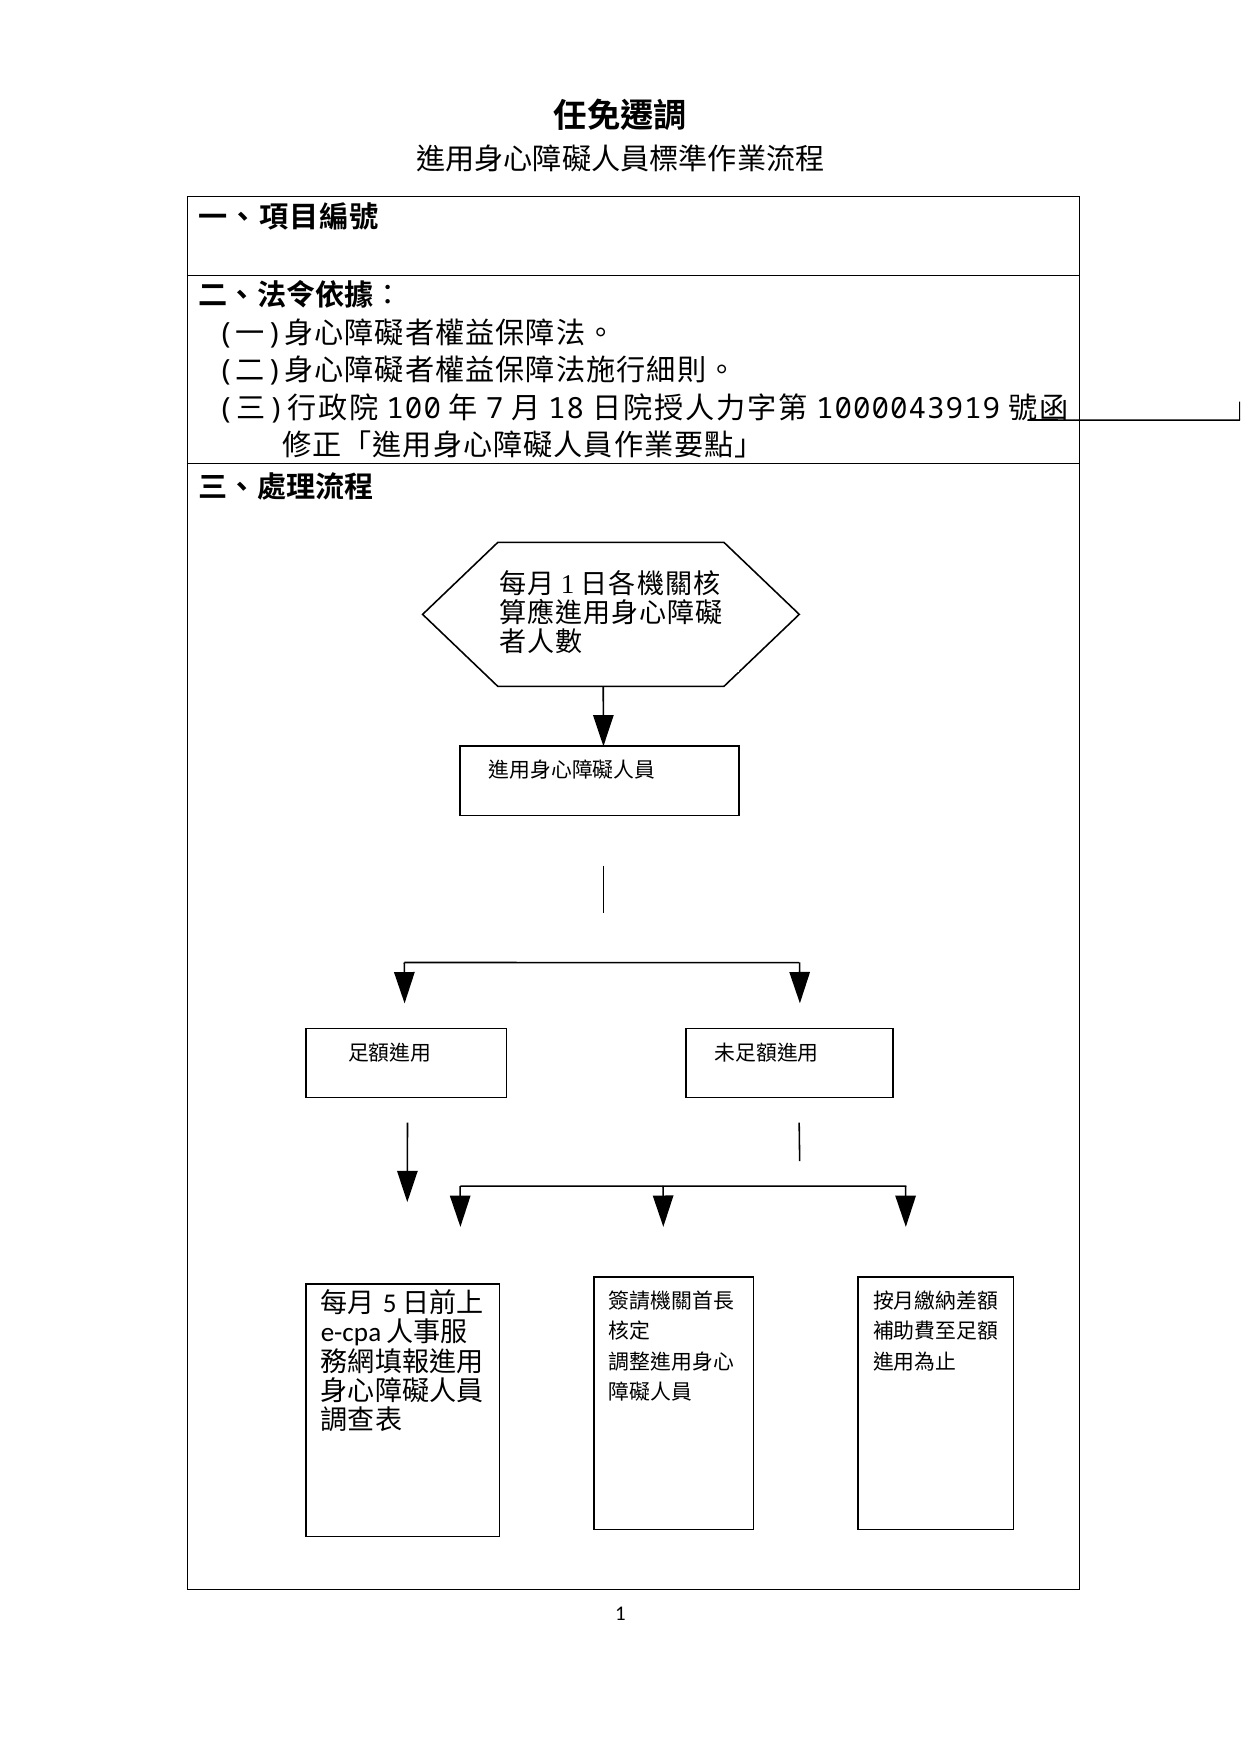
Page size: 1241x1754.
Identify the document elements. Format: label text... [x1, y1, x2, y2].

text 任免遷調 [187, 94, 1053, 136]
text 進用身心障礙人員標準作業流程 [187, 136, 1053, 177]
table_cell 三、處理流程 [188, 464, 1079, 1589]
table_header 一、項目編號 [188, 197, 1079, 274]
table_cell 二、法令依據： (一)身心障礙者權益保障法。 (二)身心障礙者權益保障法施行細則。 (三)行政院100年7月18日院授人力字第1000043919號函修正「進用身心障礙人員作業要點」 [188, 276, 1079, 463]
